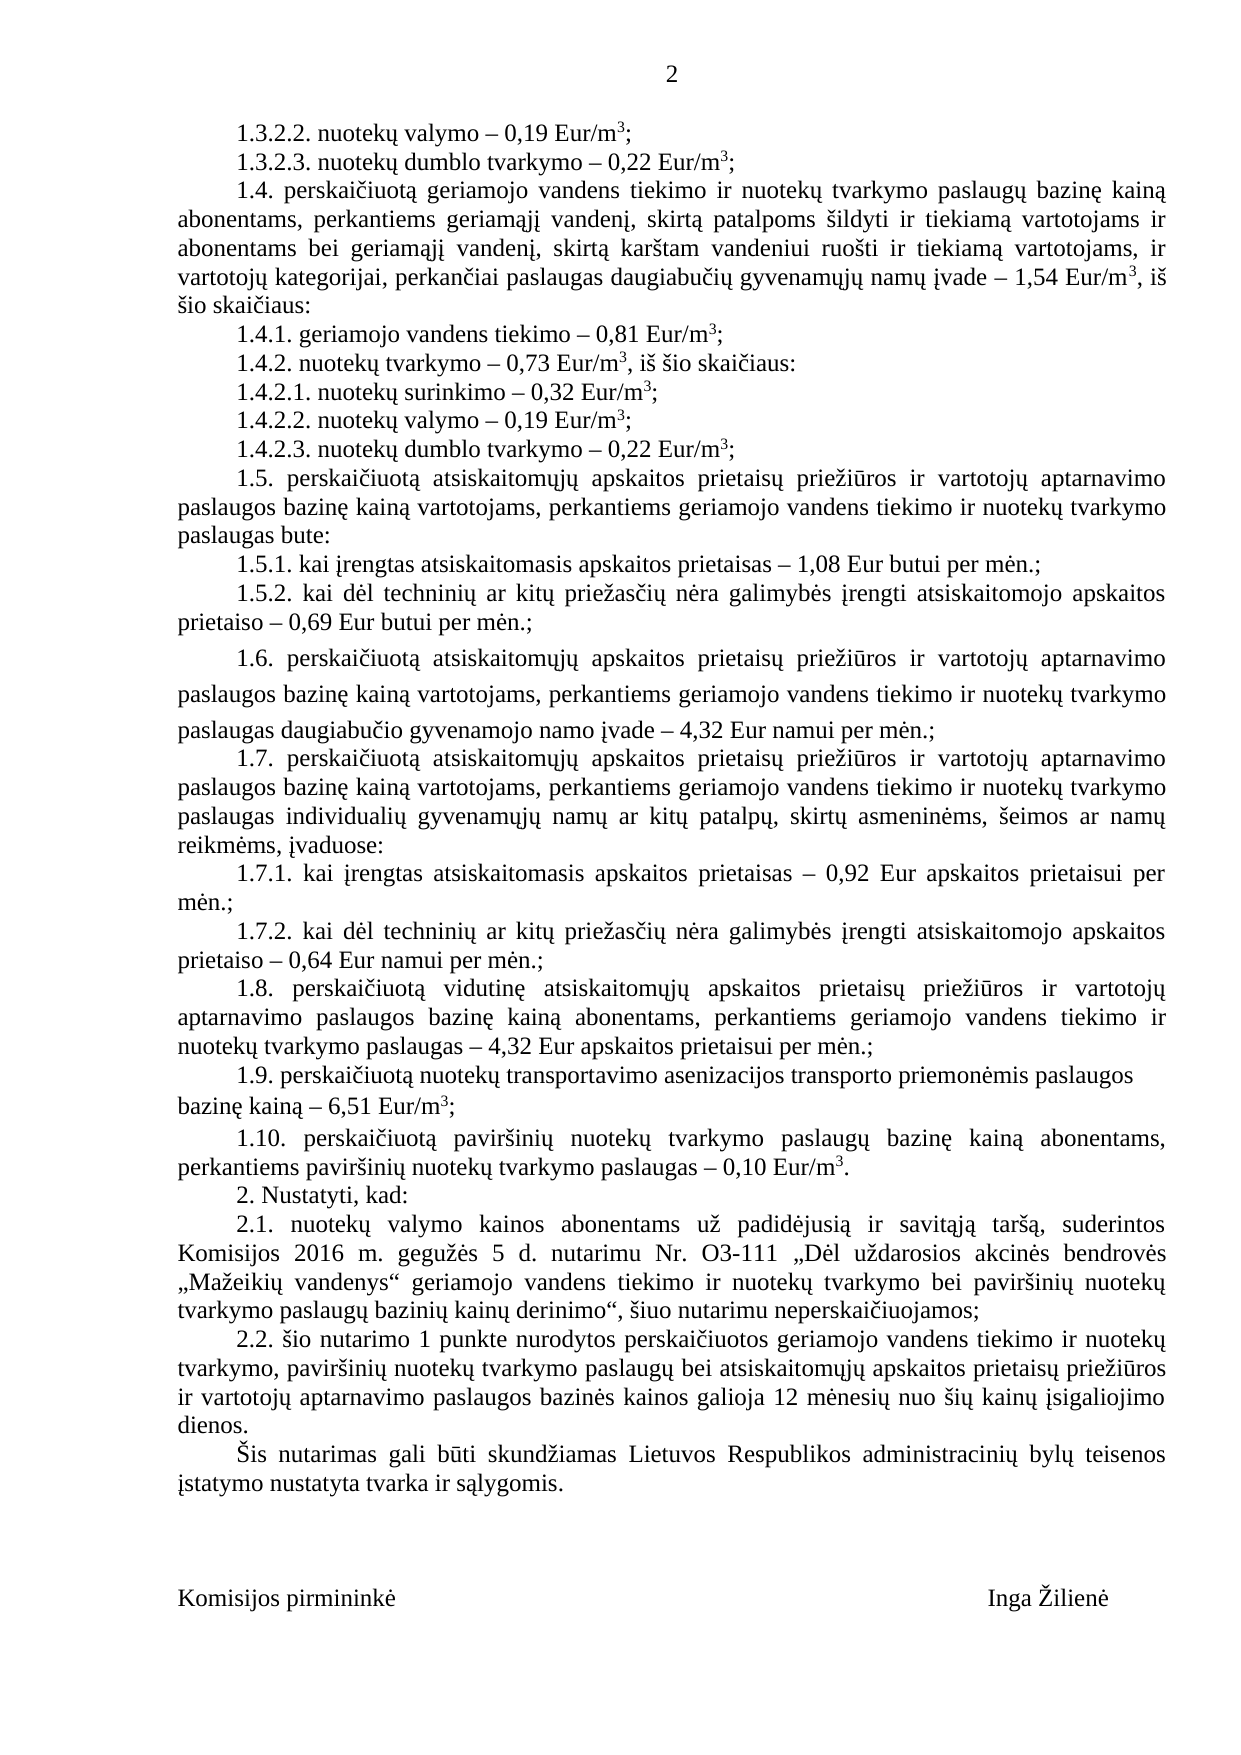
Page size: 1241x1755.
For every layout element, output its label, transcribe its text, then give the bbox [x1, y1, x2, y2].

text 1.7.1. kai įrengtas atsiskaitomasis apskaitos prietaisas – 0,92 Eur apskaitos prietaisui per mėn.; [177, 858, 1167, 916]
text 1.10. perskaičiuotą paviršinių nuotekų tvarkymo paslaugų bazinę kainą abonentams, perkantiems paviršinių nuotekų tvarkymo paslaugas – 0,10 Eur/m3. [177, 1123, 1167, 1180]
text 2. Nustatyti, kad: [177, 1180, 1167, 1209]
text 1.4.2.2. nuotekų valymo – 0,19 Eur/m3; [177, 406, 1167, 434]
text 1.4.2.3. nuotekų dumblo tvarkymo – 0,22 Eur/m3; [177, 434, 1167, 463]
text 1.6. perskaičiuotą atsiskaitomųjų apskaitos prietaisų priežiūros ir vartotojų aptarnavimo paslaugos bazinę kainą vartotojams, perkantiems geriamojo vandens tiekimo ir nuotekų tvarkymo paslaugas daugiabučio gyvenamojo namo įvade – 4,32 Eur namui per mėn.; [177, 636, 1167, 743]
text 1.5. perskaičiuotą atsiskaitomųjų apskaitos prietaisų priežiūros ir vartotojų aptarnavimo paslaugos bazinę kainą vartotojams, perkantiems geriamojo vandens tiekimo ir nuotekų tvarkymo paslaugas bute: [177, 463, 1167, 549]
text Šis nutarimas gali būti skundžiamas Lietuvos Respublikos administracinių bylų teisenos įstatymo nustatyta tvarka ir sąlygomis. [177, 1439, 1167, 1497]
text 1.7.2. kai dėl techninių ar kitų priežasčių nėra galimybės įrengti atsiskaitomojo apskaitos prietaiso – 0,64 Eur namui per mėn.; [177, 916, 1167, 973]
text 1.9. perskaičiuotą nuotekų transportavimo asenizacijos transporto priemonėmis paslaugos bazinę kainą – 6,51 Eur/m3; [177, 1060, 1167, 1120]
text 2.1. nuotekų valymo kainos abonentams už padidėjusią ir savitąją taršą, suderintos Komisijos 2016 m. gegužės 5 d. nutarimu Nr. O3-111 „Dėl uždarosios akcinės bendrovės „Mažeikių vandenys“ geriamojo vandens tiekimo ir nuotekų tvarkymo bei paviršinių nuotekų tvarkymo paslaugų bazinių kainų derinimo“, šiuo nutarimu neperskaičiuojamos; [177, 1209, 1167, 1324]
text Komisijos pirmininkė Inga Žilienė [177, 1583, 1167, 1612]
text 1.5.2. kai dėl techninių ar kitų priežasčių nėra galimybės įrengti atsiskaitomojo apskaitos prietaiso – 0,69 Eur butui per mėn.; [177, 578, 1167, 636]
text 1.3.2.3. nuotekų dumblo tvarkymo – 0,22 Eur/m3; [177, 147, 1167, 176]
text 1.4.2. nuotekų tvarkymo – 0,73 Eur/m3, iš šio skaičiaus: [177, 348, 1167, 377]
text 1.4. perskaičiuotą geriamojo vandens tiekimo ir nuotekų tvarkymo paslaugų bazinę kainą abonentams, perkantiems geriamąjį vandenį, skirtą patalpoms šildyti ir tiekiamą vartotojams ir abonentams bei geriamąjį vandenį, skirtą karštam vandeniui ruošti ir tiekiamą vartotojams, ir vartotojų kategorijai, perkančiai paslaugas daugiabučių gyvenamųjų namų įvade – 1,54 Eur/m3, iš šio skaičiaus: [177, 176, 1167, 319]
text 1.7. perskaičiuotą atsiskaitomųjų apskaitos prietaisų priežiūros ir vartotojų aptarnavimo paslaugos bazinę kainą vartotojams, perkantiems geriamojo vandens tiekimo ir nuotekų tvarkymo paslaugas individualių gyvenamųjų namų ar kitų patalpų, skirtų asmeninėms, šeimos ar namų reikmėms, įvaduose: [177, 743, 1167, 858]
text 1.8. perskaičiuotą vidutinę atsiskaitomųjų apskaitos prietaisų priežiūros ir vartotojų aptarnavimo paslaugos bazinę kainą abonentams, perkantiems geriamojo vandens tiekimo ir nuotekų tvarkymo paslaugas – 4,32 Eur apskaitos prietaisui per mėn.; [177, 973, 1167, 1060]
text 1.5.1. kai įrengtas atsiskaitomasis apskaitos prietaisas – 1,08 Eur butui per mėn.; [177, 549, 1167, 578]
text 1.3.2.2. nuotekų valymo – 0,19 Eur/m3; [177, 118, 1167, 147]
text 2.2. šio nutarimo 1 punkte nurodytos perskaičiuotos geriamojo vandens tiekimo ir nuotekų tvarkymo, paviršinių nuotekų tvarkymo paslaugų bei atsiskaitomųjų apskaitos prietaisų priežiūros ir vartotojų aptarnavimo paslaugos bazinės kainos galioja 12 mėnesių nuo šių kainų įsigaliojimo dienos. [177, 1324, 1167, 1439]
text 1.4.2.1. nuotekų surinkimo – 0,32 Eur/m3; [177, 377, 1167, 406]
text 1.4.1. geriamojo vandens tiekimo – 0,81 Eur/m3; [177, 319, 1167, 348]
